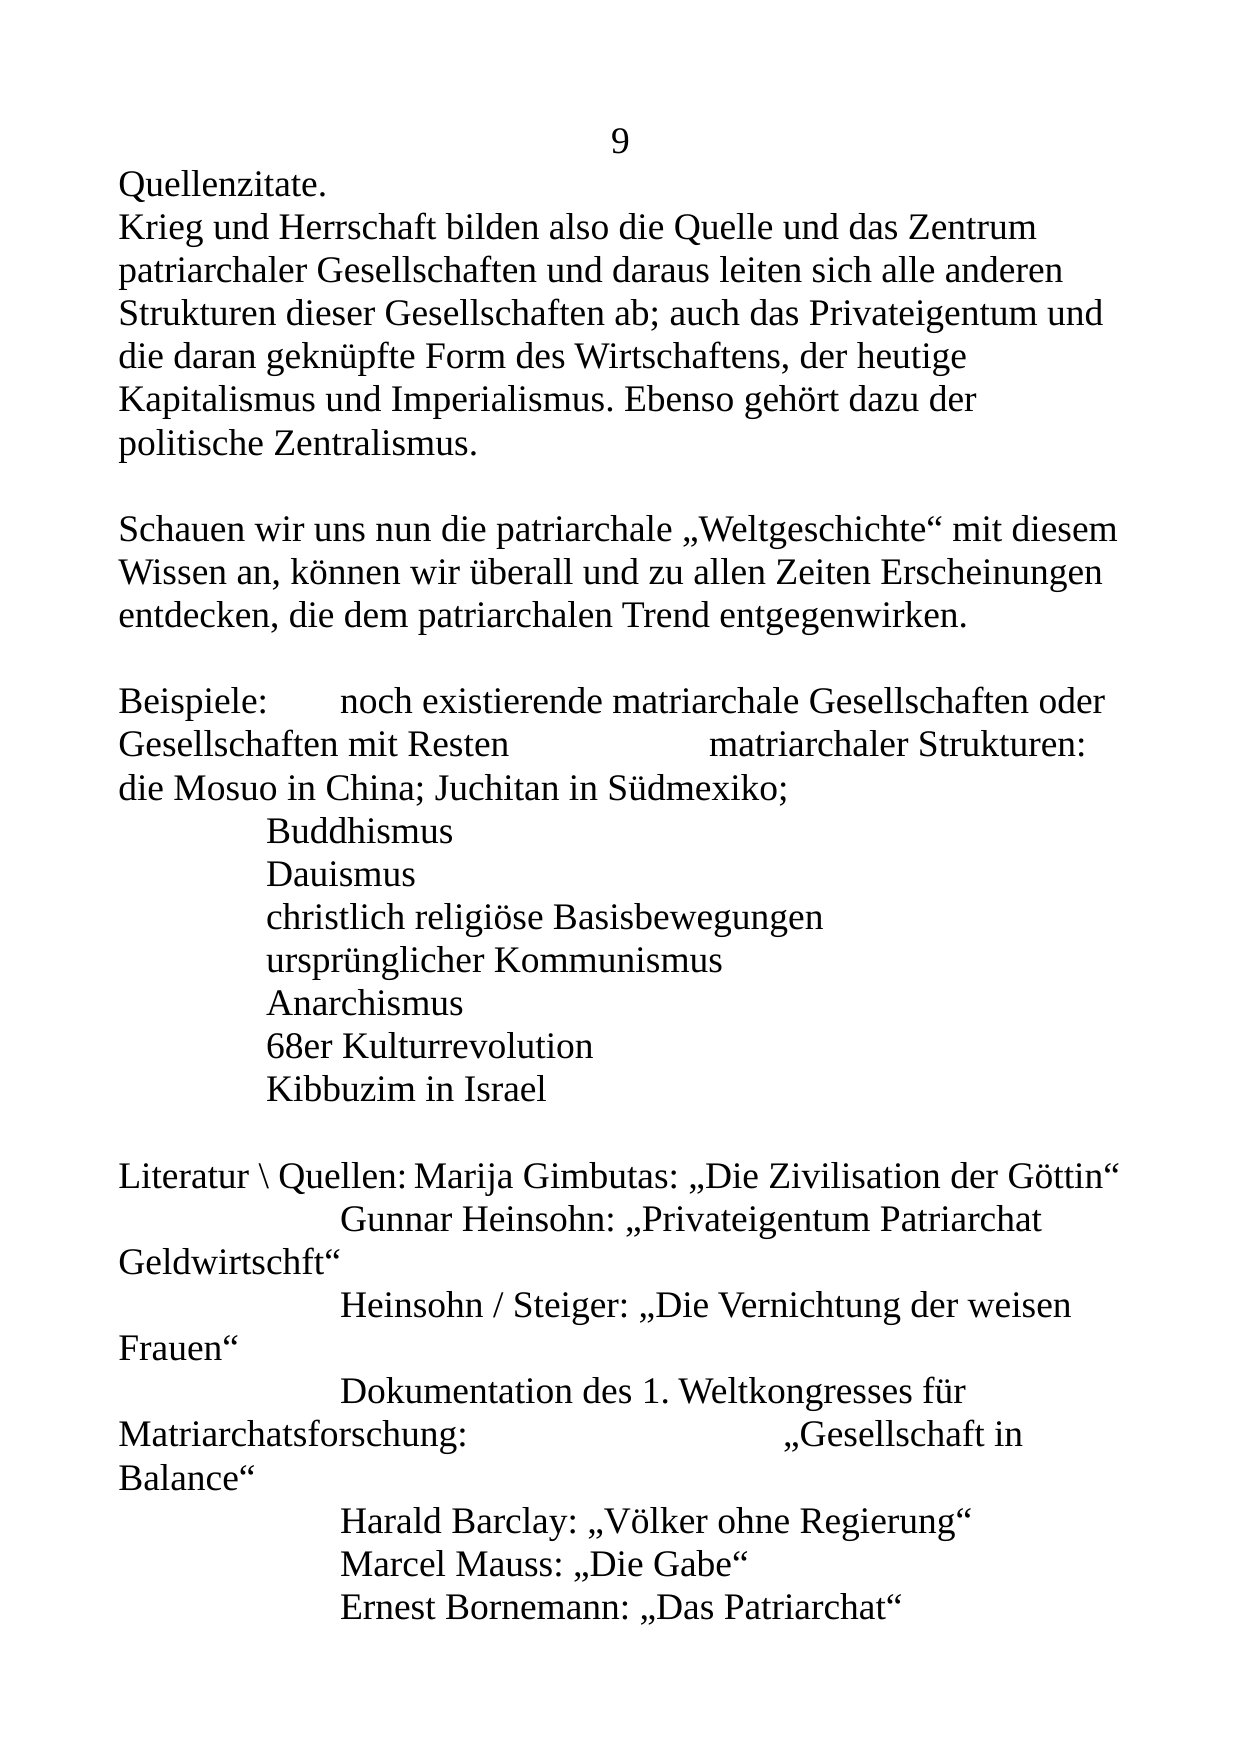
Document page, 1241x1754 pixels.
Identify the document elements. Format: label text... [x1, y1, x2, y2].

text Beispiele: noch existierende matriarchale Gesellschaften oder Gesellschaften mit Resten matriarchaler Strukturen: die Mosuo in China; Juchitan in Südmexiko; [118, 679, 1122, 808]
text 9 [118, 118, 1122, 161]
text Gunnar Heinsohn: „Privateigentum Patriarchat Geldwirtschft“ [118, 1196, 1122, 1282]
text 68er Kulturrevolution [118, 1024, 1122, 1067]
text ursprünglicher Kommunismus [118, 937, 1122, 981]
text Literatur \ Quellen: Marija Gimbutas: „Die Zivilisation der Göttin“ [118, 1153, 1122, 1196]
text Marcel Mauss: „Die Gabe“ [118, 1541, 1122, 1584]
text Dauismus [118, 851, 1122, 894]
text Kibbuzim in Israel [118, 1067, 1122, 1110]
text Anarchismus [118, 981, 1122, 1024]
text christlich religiöse Basisbewegungen [118, 894, 1122, 937]
text Dokumentation des 1. Weltkongresses für Matriarchatsforschung: „Gesellschaft in Balance“ [118, 1369, 1122, 1498]
text Quellenzitate. [118, 161, 1122, 204]
text Schauen wir uns nun die patriarchale „Weltgeschichte“ mit diesem Wissen an, können wir überall und zu allen Zeiten Erscheinungen entdecken, die dem patriarchalen Trend entgegenwirken. [118, 506, 1122, 636]
text Harald Barclay: „Völker ohne Regierung“ [118, 1498, 1122, 1541]
text Ernest Bornemann: „Das Patriarchat“ [118, 1584, 1122, 1627]
text Krieg und Herrschaft bilden also die Quelle und das Zentrum patriarchaler Gesellschaften und daraus leiten sich alle anderen Strukturen dieser Gesellschaften ab; auch das Privateigentum und die daran geknüpfte Form des Wirtschaftens, der heutige Kapitalismus und Imperialismus. Ebenso gehört dazu der politische Zentralismus. [118, 204, 1122, 463]
text Heinsohn / Steiger: „Die Vernichtung der weisen Frauen“ [118, 1282, 1122, 1369]
text Buddhismus [118, 808, 1122, 851]
